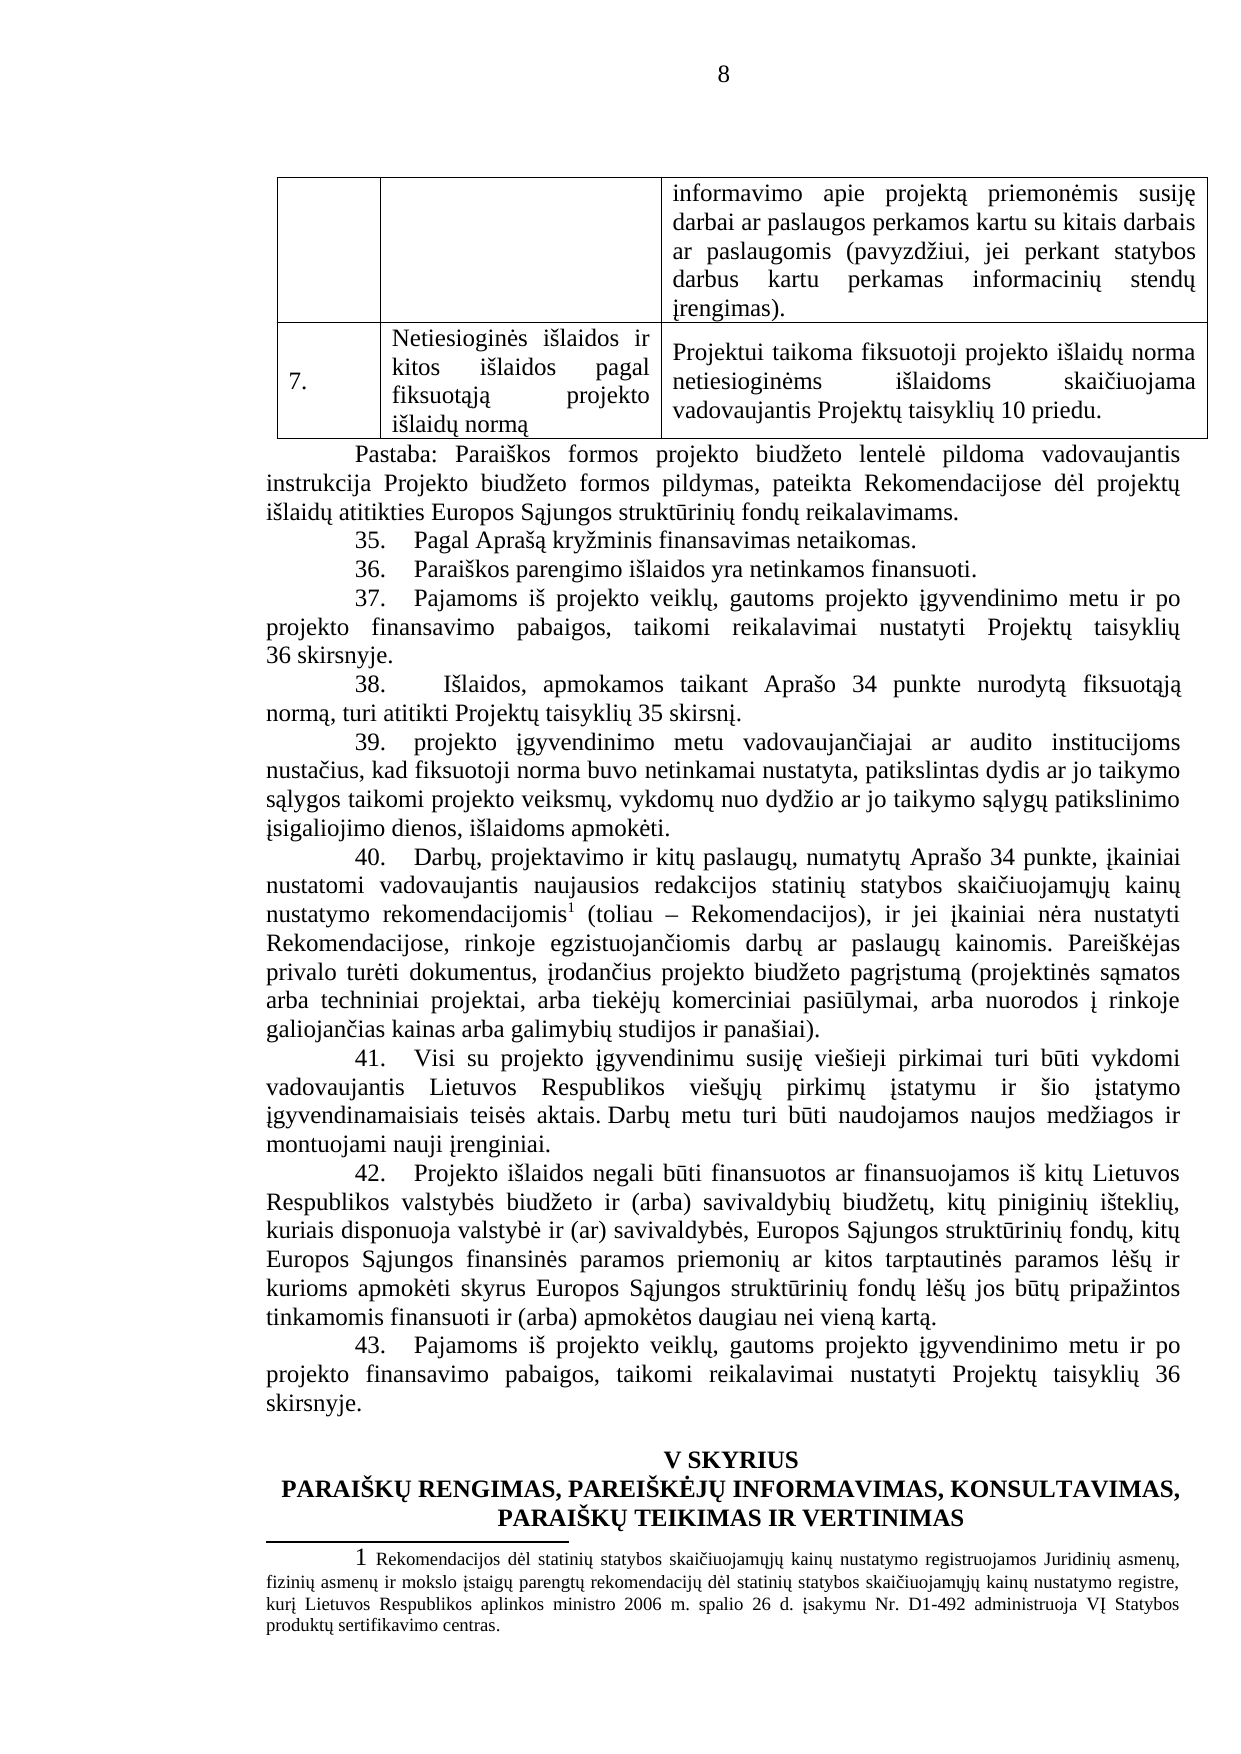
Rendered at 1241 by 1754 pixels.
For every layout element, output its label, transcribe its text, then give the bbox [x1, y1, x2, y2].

text V SKYRIUS [281, 1445, 1181, 1474]
text 40. Darbų, projektavimo ir kitų paslaugų, numatytų Aprašo 34 punkte, įkainiai nustatomi vadovaujantis naujausios redakcijos statinių statybos skaičiuojamųjų kainų nustatymo rekomendacijomis (toliau – Rekomendacijos), ir jei įkainiai nėra nustatyti Rekomendacijose, rinkoje egzistuojančiomis darbų ar paslaugų kainomis. Pareiškėjas privalo turėti dokumentus, įrodančius projekto biudžeto pagrįstumą (projektinės sąmatos arba techniniai projektai, arba tiekėjų komerciniai pasiūlymai, arba nuorodos į rinkoje galiojančias kainas arba galimybių studijos ir panašiai). [266, 842, 1181, 1043]
table_cell [381, 178, 661, 322]
text 38. Išlaidos, apmokamos taikant Aprašo 34 punkte nurodytą fiksuotąją normą, turi atitikti Projektų taisyklių 35 skirsnį. [266, 669, 1181, 727]
table_cell [278, 178, 380, 322]
table_cell Projektui taikoma fiksuotoji projekto išlaidų norma netiesioginėms išlaidoms skaičiuojama vadovaujantis Projektų taisyklių 10 priedu. [662, 323, 1207, 438]
text 42. Projekto išlaidos negali būti finansuotos ar finansuojamos iš kitų Lietuvos Respublikos valstybės biudžeto ir (arba) savivaldybių biudžetų, kitų piniginių išteklių, kuriais disponuoja valstybė ir (ar) savivaldybės, Europos Sąjungos struktūrinių fondų, kitų Europos Sąjungos finansinės paramos priemonių ar kitos tarptautinės paramos lėšų ir kurioms apmokėti skyrus Europos Sąjungos struktūrinių fondų lėšų jos būtų pripažintos tinkamomis finansuoti ir (arba) apmokėtos daugiau nei vieną kartą. [266, 1158, 1181, 1330]
text 41. Visi su projekto įgyvendinimu susiję viešieji pirkimai turi būti vykdomi vadovaujantis Lietuvos Respublikos viešųjų pirkimų įstatymu ir šio įstatymo įgyvendinamaisiais teisės aktais. Darbų metu turi būti naudojamos naujos medžiagos ir montuojami nauji įrenginiai. [266, 1043, 1181, 1158]
text 35. Pagal Aprašą kryžminis finansavimas netaikomas. [266, 525, 1181, 554]
table_cell Netiesioginės išlaidos ir kitos išlaidos pagal fiksuotąją projekto išlaidų normą [381, 323, 661, 438]
table_cell 7. [278, 323, 380, 438]
text 39. projekto įgyvendinimo metu vadovaujančiajai ar audito institucijoms nustačius, kad fiksuotoji norma buvo netinkamai nustatyta, patikslintas dydis ar jo taikymo sąlygos taikomi projekto veiksmų, vykdomų nuo dydžio ar jo taikymo sąlygų patikslinimo įsigaliojimo dienos, išlaidoms apmokėti. [266, 727, 1181, 842]
text 37. Pajamoms iš projekto veiklų, gautoms projekto įgyvendinimo metu ir po projekto finansavimo pabaigos, taikomi reikalavimai nustatyti Projektų taisyklių 36 skirsnyje. [266, 583, 1181, 669]
text 43. Pajamoms iš projekto veiklų, gautoms projekto įgyvendinimo metu ir po projekto finansavimo pabaigos, taikomi reikalavimai nustatyti Projektų taisyklių 36 skirsnyje. [266, 1330, 1181, 1417]
text Pastaba: Paraiškos formos projekto biudžeto lentelė pildoma vadovaujantis instrukcija Projekto biudžeto formos pildymas, pateikta Rekomendacijose dėl projektų išlaidų atitikties Europos Sąjungos struktūrinių fondų reikalavimams. [266, 439, 1181, 525]
table_cell informavimo apie projektą priemonėmis susiję darbai ar paslaugos perkamos kartu su kitais darbais ar paslaugomis (pavyzdžiui, jei perkant statybos darbus kartu perkamas informacinių stendų įrengimas). [662, 178, 1207, 322]
text PARAIŠKŲ RENGIMAS, PAREIŠKĖJŲ INFORMAVIMAS, KONSULTAVIMAS, PARAIŠKŲ TEIKIMAS IR VERTINIMAS [281, 1474, 1181, 1532]
text 36. Paraiškos parengimo išlaidos yra netinkamos finansuoti. [266, 554, 1181, 583]
text Rekomendacijos dėl statinių statybos skaičiuojamųjų kainų nustatymo registruojamos Juridinių asmenų, fizinių asmenų ir mokslo įstaigų parengtų rekomendacijų dėl statinių statybos skaičiuojamųjų kainų nustatymo registre, kurį Lietuvos Respublikos aplinkos ministro 2006 m. spalio 26 d. įsakymu Nr. D1-492 administruoja VĮ Statybos produktų sertifikavimo centras. [266, 1542, 1181, 1636]
